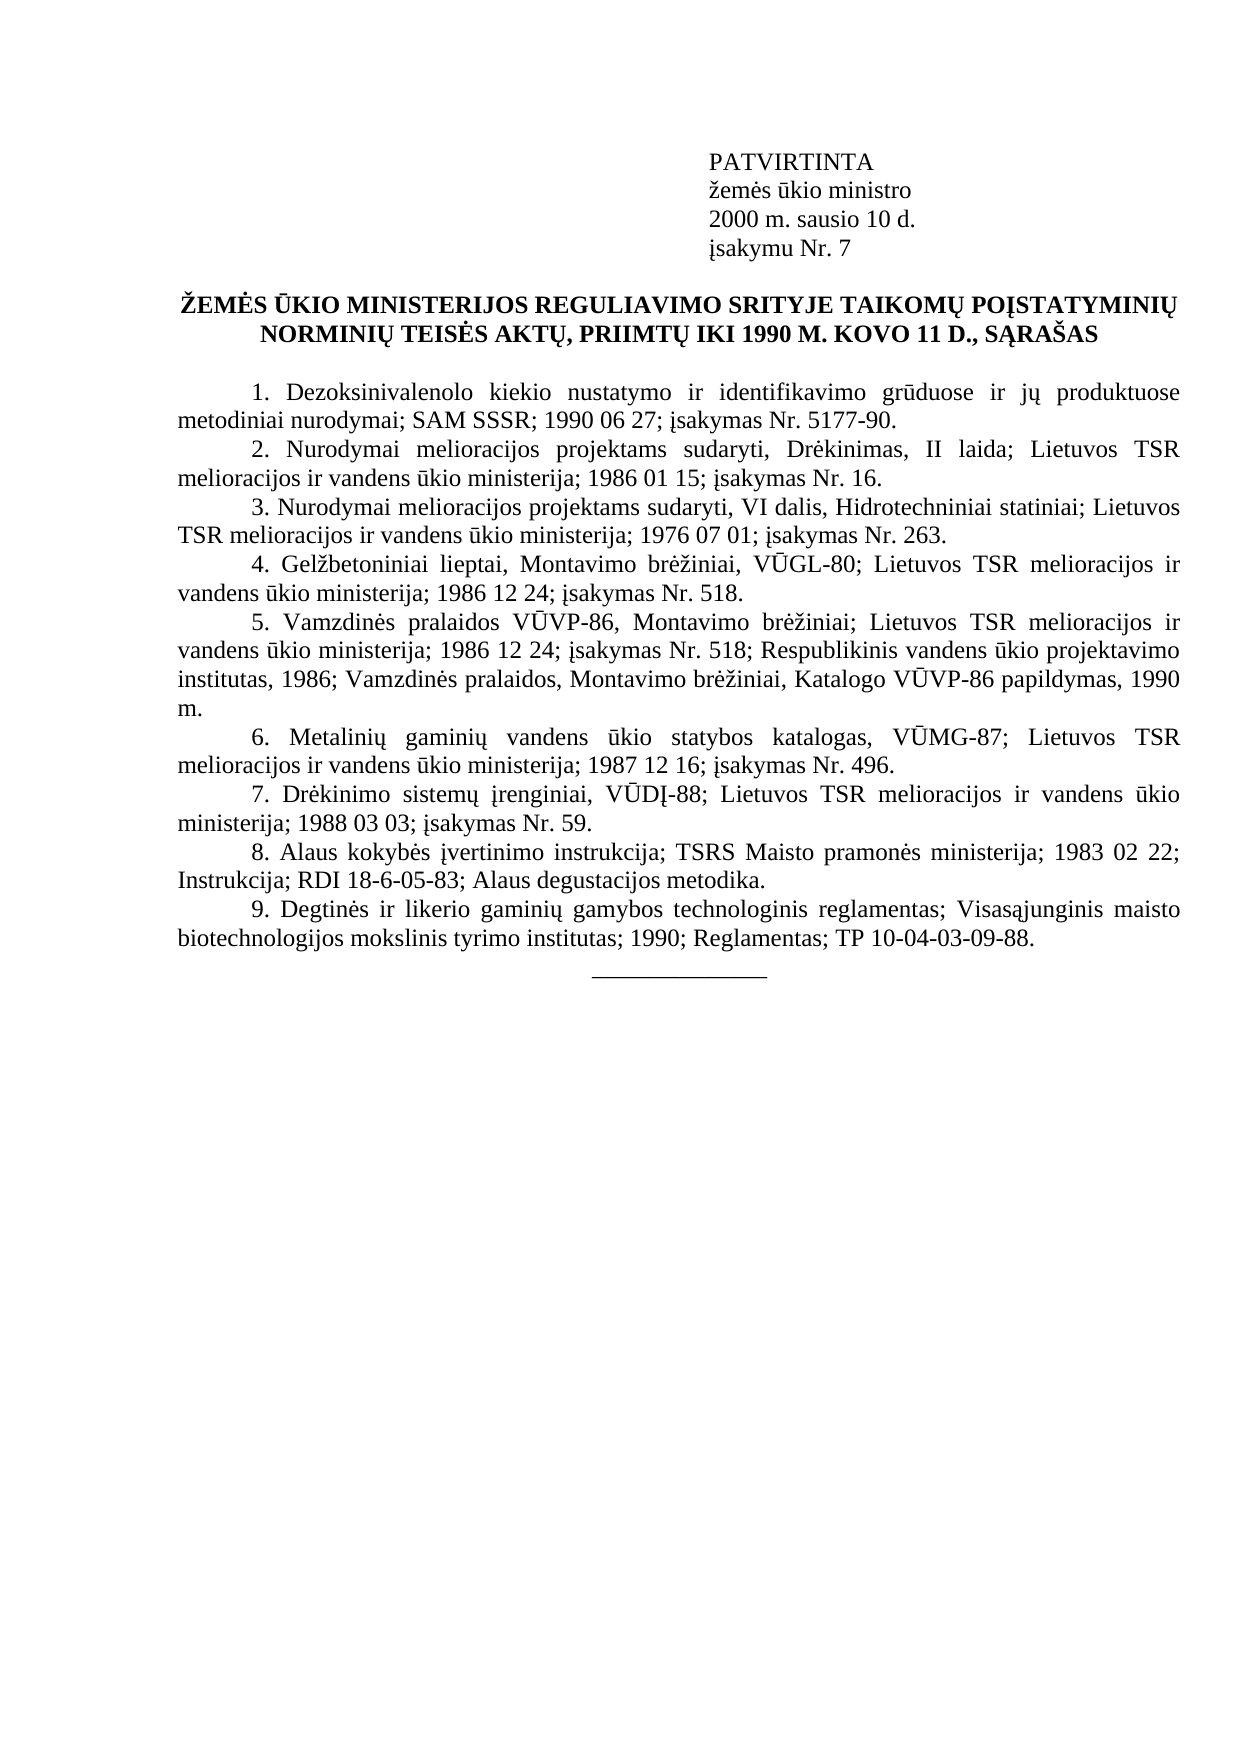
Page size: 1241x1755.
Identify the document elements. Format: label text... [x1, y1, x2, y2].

text 2. Nurodymai melioracijos projektams sudaryti, Drėkinimas, II laida; Lietuvos TSR melioracijos ir vandens ūkio ministerija; 1986 01 15; įsakymas Nr. 16. [177, 434, 1181, 492]
text įsakymu Nr. 7 [177, 233, 1181, 262]
text 6. Metalinių gaminių vandens ūkio statybos katalogas, VŪMG-87; Lietuvos TSR melioracijos ir vandens ūkio ministerija; 1987 12 16; įsakymas Nr. 496. [177, 722, 1181, 779]
text ______________ [177, 952, 1181, 981]
text žemės ūkio ministro [177, 176, 1181, 204]
text 8. Alaus kokybės įvertinimo instrukcija; TSRS Maisto pramonės ministerija; 1983 02 22; Instrukcija; RDI 18-6-05-83; Alaus degustacijos metodika. [177, 837, 1181, 894]
text 1. Dezoksinivalenolo kiekio nustatymo ir identifikavimo grūduose ir jų produktuose metodiniai nurodymai; SAM SSSR; 1990 06 27; įsakymas Nr. 5177-90. [177, 377, 1181, 434]
text Žemės ūkio ministerijos reguliavimo srityje taikomų poįstatyminių norminių teisės aktų, priimtų iki 1990 m. kovo 11 d., sąrašas [177, 291, 1181, 348]
text 3. Nurodymai melioracijos projektams sudaryti, VI dalis, Hidrotechniniai statiniai; Lietuvos TSR melioracijos ir vandens ūkio ministerija; 1976 07 01; įsakymas Nr. 263. [177, 492, 1181, 549]
text PATVIRTINTA [177, 147, 1181, 176]
text 9. Degtinės ir likerio gaminių gamybos technologinis reglamentas; Visasąjunginis maisto biotechnologijos mokslinis tyrimo institutas; 1990; Reglamentas; TP 10-04-03-09-88. [177, 894, 1181, 952]
text 4. Gelžbetoniniai lieptai, Montavimo brėžiniai, VŪGL-80; Lietuvos TSR melioracijos ir vandens ūkio ministerija; 1986 12 24; įsakymas Nr. 518. [177, 549, 1181, 607]
text 2000 m. sausio 10 d. [177, 204, 1181, 233]
text 5. Vamzdinės pralaidos VŪVP-86, Montavimo brėžiniai; Lietuvos TSR melioracijos ir vandens ūkio ministerija; 1986 12 24; įsakymas Nr. 518; Respublikinis vandens ūkio projektavimo institutas, 1986; Vamzdinės pralaidos, Montavimo brėžiniai, Katalogo VŪVP-86 papildymas, 1990 m. [177, 607, 1181, 722]
text 7. Drėkinimo sistemų įrenginiai, VŪDĮ-88; Lietuvos TSR melioracijos ir vandens ūkio ministerija; 1988 03 03; įsakymas Nr. 59. [177, 779, 1181, 837]
